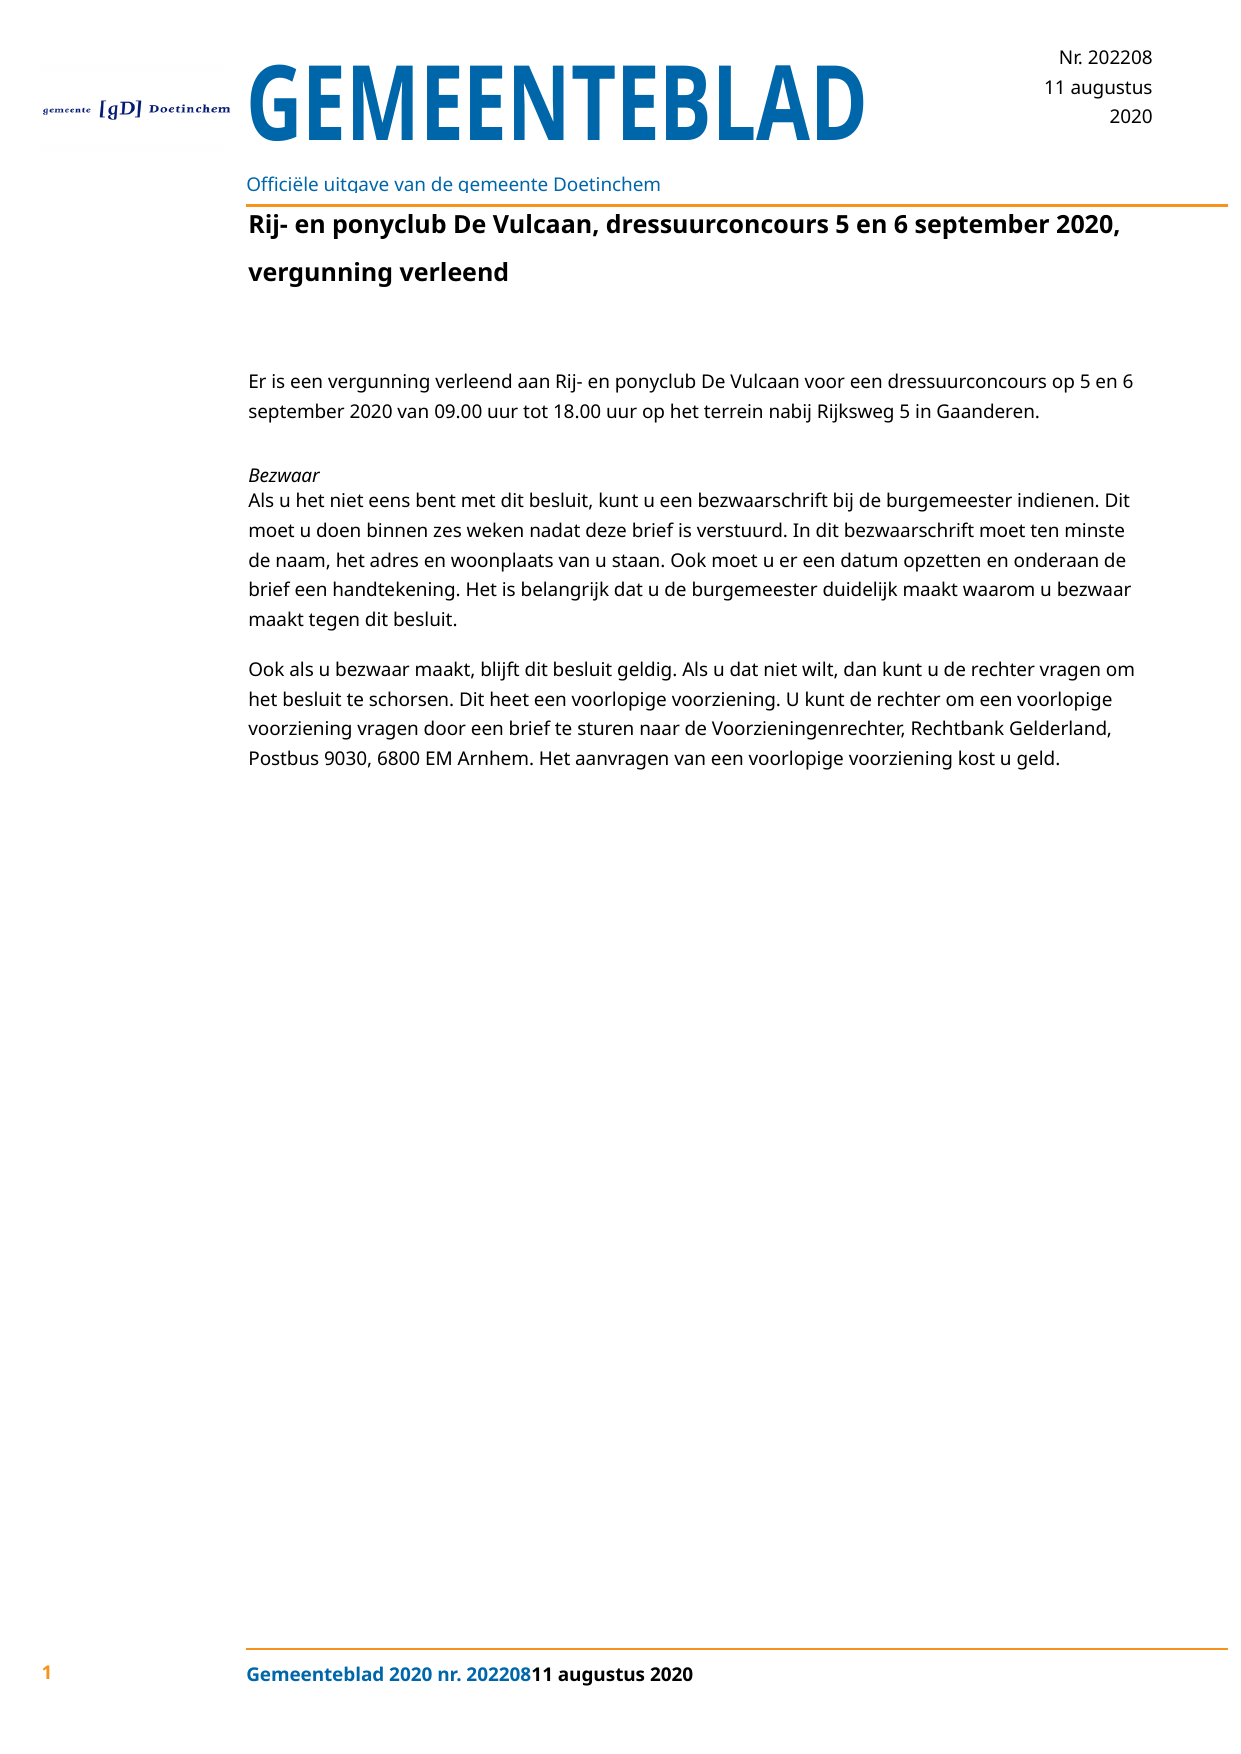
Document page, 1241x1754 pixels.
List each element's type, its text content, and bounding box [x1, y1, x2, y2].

text Rij- en ponyclub De Vulcaan, dressuurconcours 5 en 6 september 2020, vergunning verleend [248, 207, 1152, 288]
text Bezwaar [248, 462, 1152, 488]
text Ook als u bezwaar maakt, blijft dit besluit geldig. Als u dat niet wilt, dan kunt u de rechter vragen om het besluit te schorsen. Dit heet een voorlopige voorziening. U kunt de rechter om een voorlopige voorziening vragen door een brief te sturen naar de Voorzieningenrechter, Rechtbank Gelderland, Postbus 9030, 6800 EM Arnhem. Het aanvragen van een voorlopige voorziening kost u geld. [248, 656, 1152, 771]
picture [41, 47, 231, 172]
text Er is een vergunning verleend aan Rij- en ponyclub De Vulcaan voor een dressuurconcours op 5 en 6 september 2020 van 09.00 uur tot 18.00 uur op het terrein nabij Rijksweg 5 in Gaanderen. [248, 368, 1152, 424]
text Als u het niet eens bent met dit besluit, kunt u een bezwaarschrift bij de burgemeester indienen. Dit moet u doen binnen zes weken nadat deze brief is verstuurd. In dit bezwaarschrift moet ten minste de naam, het adres en woonplaats van u staan. Ook moet u er een datum opzetten en onderaan de brief een handtekening. Het is belangrijk dat u de burgemeester duidelijk maakt waarom u bezwaar maakt tegen dit besluit. [248, 488, 1152, 632]
